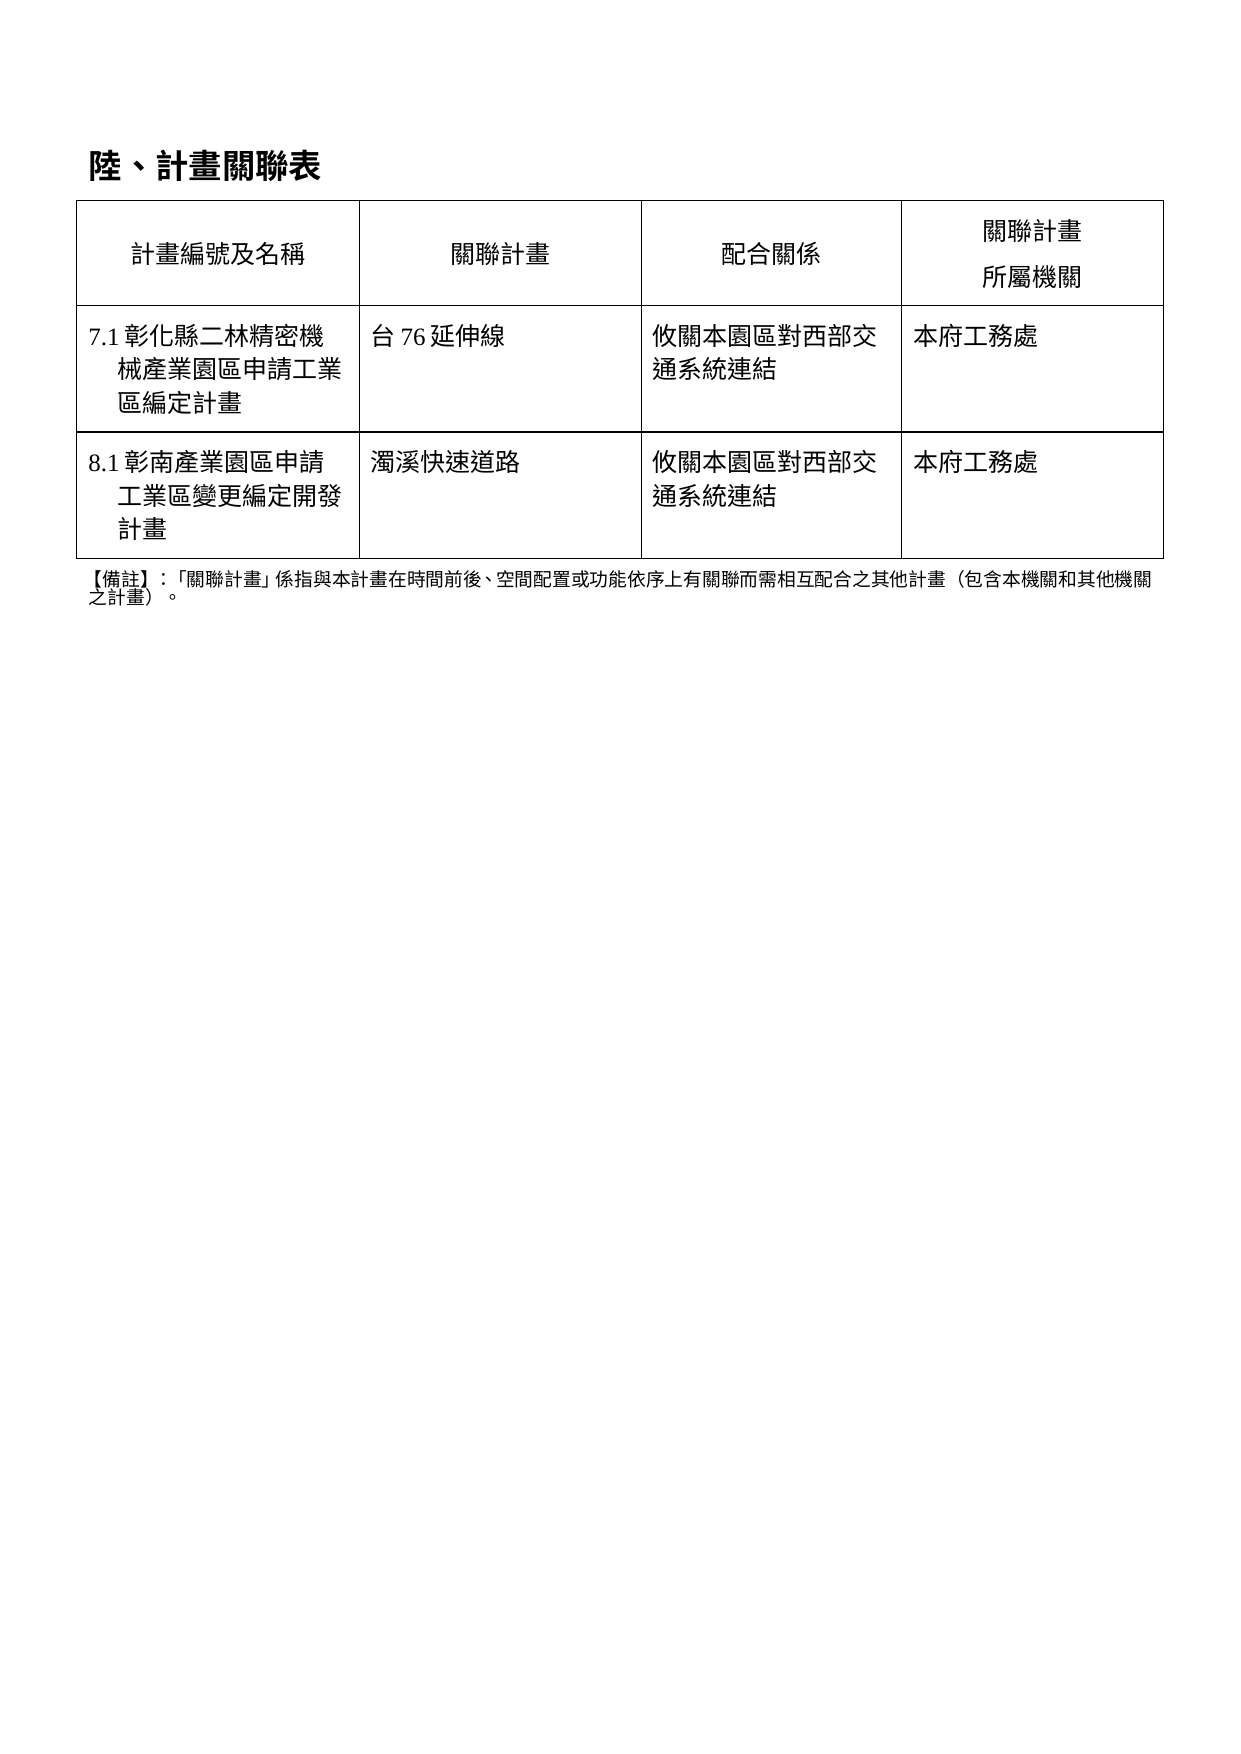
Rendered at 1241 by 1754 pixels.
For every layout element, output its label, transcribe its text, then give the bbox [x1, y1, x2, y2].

table_cell 7.1彰化縣二林精密機械產業園區申請工業區編定計畫 [77, 306, 359, 431]
table_header 關聯計畫 所屬機關 [902, 201, 1163, 305]
table_header 配合關係 [642, 201, 901, 305]
table_header 計畫編號及名稱 [77, 201, 359, 305]
table_cell 攸關本園區對西部交通系統連結 [642, 433, 901, 557]
table_cell 台76延伸線 [360, 306, 641, 431]
table_cell 8.1彰南產業園區申請工業區變更編定開發計畫 [77, 433, 359, 557]
table_cell 攸關本園區對西部交通系統連結 [642, 306, 901, 431]
table_header 關聯計畫 [360, 201, 641, 305]
table_cell 本府工務處 [902, 433, 1163, 557]
table_cell 本府工務處 [902, 306, 1163, 431]
text 陸、計畫關聯表 [88, 139, 1152, 188]
table_cell 濁溪快速道路 [360, 433, 641, 557]
text 【備註】：「關聯計畫」係指與本計畫在時間前後、空間配置或功能依序上有關聯而需相互配合之其他計畫（包含本機關和其他機關之計畫）。 [88, 571, 1152, 608]
